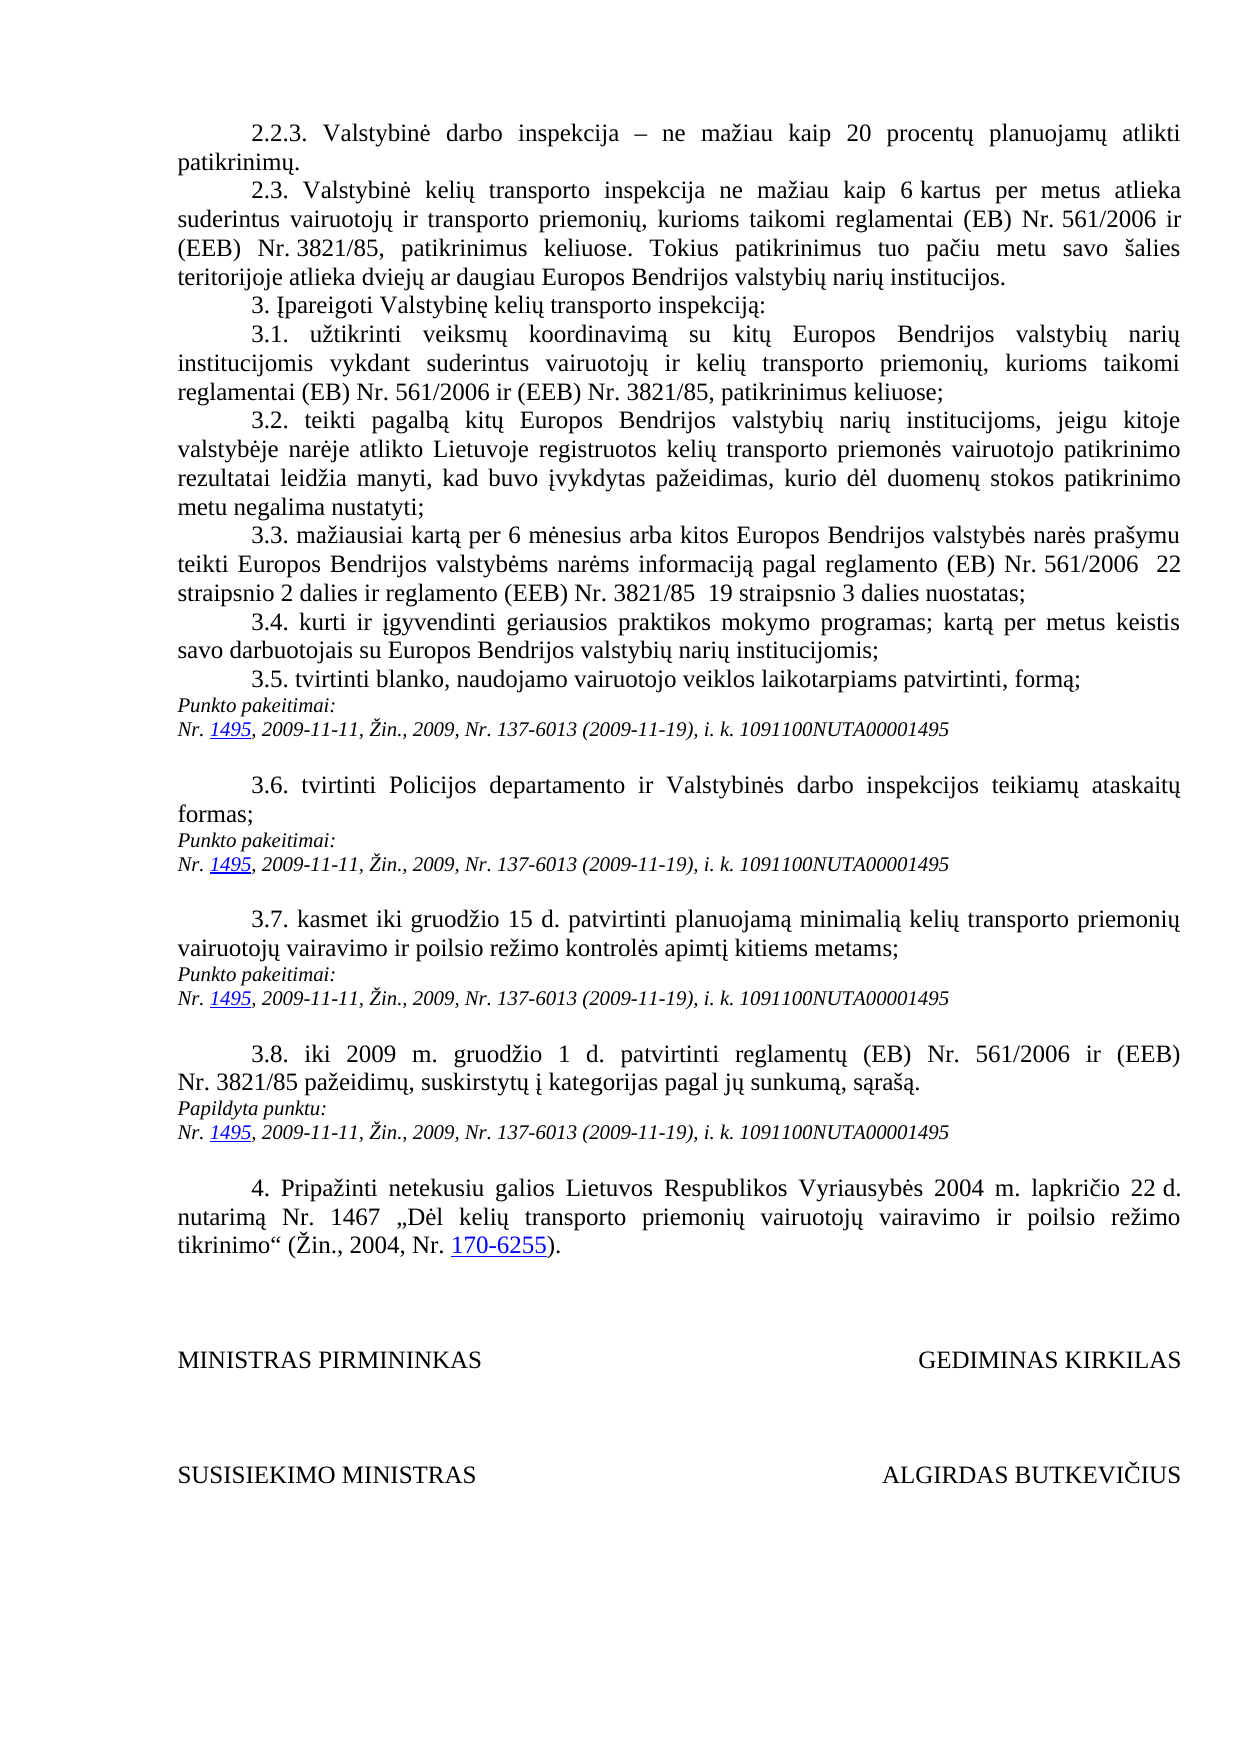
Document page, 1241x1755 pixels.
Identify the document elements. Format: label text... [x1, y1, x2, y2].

text 3.5. tvirtinti blanko, naudojamo vairuotojo veiklos laikotarpiams patvirtinti, formą; [177, 664, 1181, 693]
text 3.8. iki 2009 m. gruodžio 1 d. patvirtinti reglamentų (EB) Nr. 561/2006 ir (EEB) Nr. 3821/85 pažeidimų, suskirstytų į kategorijas pagal jų sunkumą, sąrašą. [177, 1039, 1181, 1096]
text 3.6. tvirtinti Policijos departamento ir Valstybinės darbo inspekcijos teikiamų ataskaitų formas; [177, 770, 1181, 827]
text 3.3. mažiausiai kartą per 6 mėnesius arba kitos Europos Bendrijos valstybės narės prašymu teikti Europos Bendrijos valstybėms narėms informaciją pagal reglamento (EB) Nr. 561/2006 22 straipsnio 2 dalies ir reglamento (EEB) Nr. 3821/85 19 straipsnio 3 dalies nuostatas; [177, 521, 1181, 607]
text Punkto pakeitimai: [177, 693, 1181, 717]
text 3.7. kasmet iki gruodžio 15 d. patvirtinti planuojamą minimalią kelių transporto priemonių vairuotojų vairavimo ir poilsio režimo kontrolės apimtį kitiems metams; [177, 904, 1181, 962]
text Nr. 1495, 2009-11-11, Žin., 2009, Nr. 137-6013 (2009-11-19), i. k. 1091100NUTA00001495 [177, 986, 1181, 1010]
text 2.2.3. Valstybinė darbo inspekcija – ne mažiau kaip 20 procentų planuojamų atlikti patikrinimų. [177, 118, 1181, 176]
text 3. Įpareigoti Valstybinę kelių transporto inspekciją: [177, 291, 1181, 319]
text 3.2. teikti pagalbą kitų Europos Bendrijos valstybių narių institucijoms, jeigu kitoje valstybėje narėje atlikto Lietuvoje registruotos kelių transporto priemonės vairuotojo patikrinimo rezultatai leidžia manyti, kad buvo įvykdytas pažeidimas, kurio dėl duomenų stokos patikrinimo metu negalima nustatyti; [177, 406, 1181, 521]
text SUSISIEKIMO MINISTRAS ALGIRDAS BUTKEVIČIUS [177, 1461, 1181, 1489]
text 3.4. kurti ir įgyvendinti geriausios praktikos mokymo programas; kartą per metus keistis savo darbuotojais su Europos Bendrijos valstybių narių institucijomis; [177, 607, 1181, 664]
text Nr. 1495, 2009-11-11, Žin., 2009, Nr. 137-6013 (2009-11-19), i. k. 1091100NUTA00001495 [177, 852, 1181, 876]
text Nr. 1495, 2009-11-11, Žin., 2009, Nr. 137-6013 (2009-11-19), i. k. 1091100NUTA00001495 [177, 1120, 1181, 1144]
text Punkto pakeitimai: [177, 962, 1181, 986]
text Nr. 1495, 2009-11-11, Žin., 2009, Nr. 137-6013 (2009-11-19), i. k. 1091100NUTA00001495 [177, 717, 1181, 741]
text MINISTRAS PIRMININKAS GEDIMINAS KIRKILAS [177, 1346, 1181, 1374]
text 3.1. užtikrinti veiksmų koordinavimą su kitų Europos Bendrijos valstybių narių institucijomis vykdant suderintus vairuotojų ir kelių transporto priemonių, kurioms taikomi reglamentai (EB) Nr. 561/2006 ir (EEB) Nr. 3821/85, patikrinimus keliuose; [177, 319, 1181, 406]
text 4. Pripažinti netekusiu galios Lietuvos Respublikos Vyriausybės 2004 m. lapkričio 22 d. nutarimą Nr. 1467 „Dėl kelių transporto priemonių vairuotojų vairavimo ir poilsio režimo tikrinimo“ (Žin., 2004, Nr. 170-6255). [177, 1173, 1181, 1259]
text Papildyta punktu: [177, 1096, 1181, 1120]
text 2.3. Valstybinė kelių transporto inspekcija ne mažiau kaip 6 kartus per metus atlieka suderintus vairuotojų ir transporto priemonių, kurioms taikomi reglamentai (EB) Nr. 561/2006 ir (EEB) Nr. 3821/85, patikrinimus keliuose. Tokius patikrinimus tuo pačiu metu savo šalies teritorijoje atlieka dviejų ar daugiau Europos Bendrijos valstybių narių institucijos. [177, 176, 1181, 291]
text Punkto pakeitimai: [177, 827, 1181, 852]
